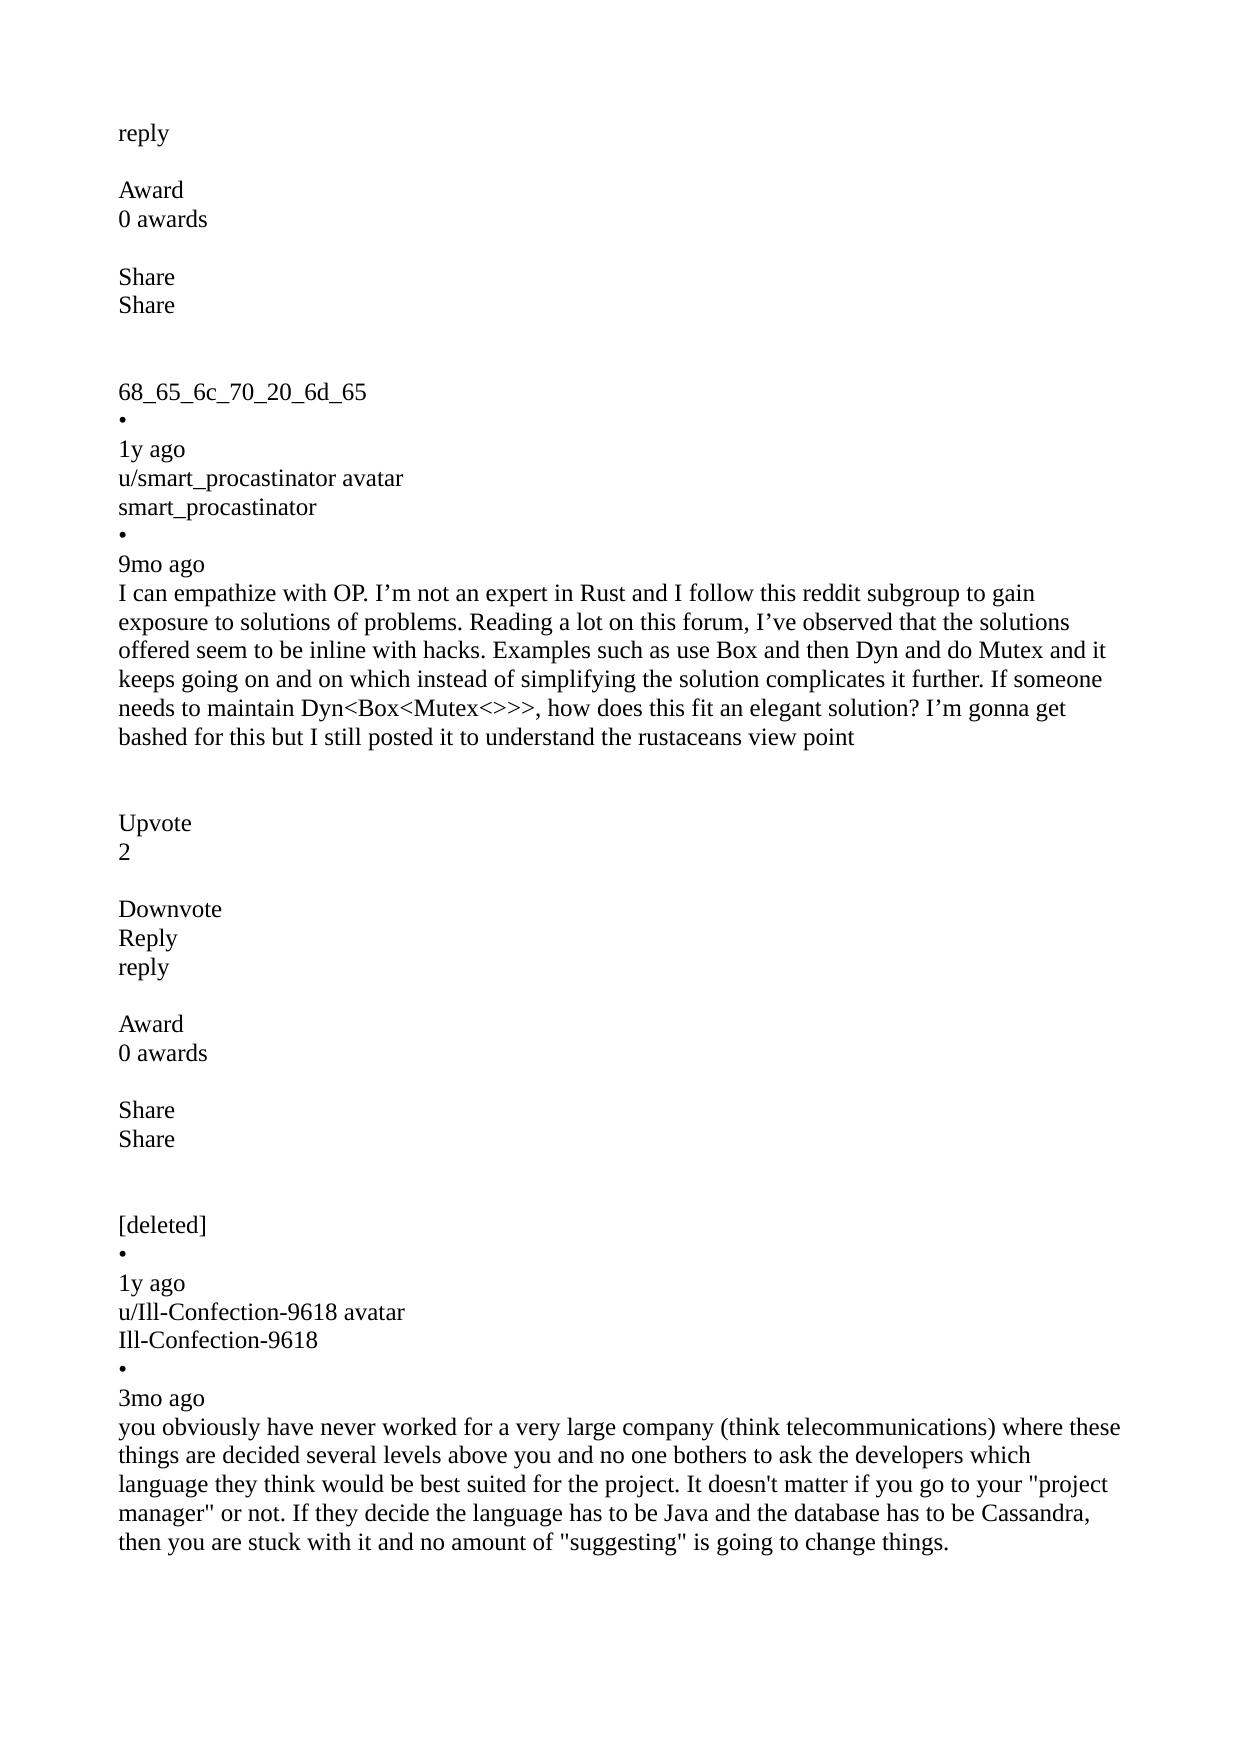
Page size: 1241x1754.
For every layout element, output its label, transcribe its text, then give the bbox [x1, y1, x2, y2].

text Share [118, 1096, 1122, 1124]
text • [118, 406, 1122, 434]
text I can empathize with OP. I’m not an expert in Rust and I follow this reddit subgroup to gain exposure to solutions of problems. Reading a lot on this forum, I’ve observed that the solutions offered seem to be inline with hacks. Examples such as use Box and then Dyn and do Mutex and it keeps going on and on which instead of simplifying the solution complicates it further. If someone needs to maintain Dyn<Box<Mutex<>>>, how does this fit an elegant solution? I’m gonna get bashed for this but I still posted it to understand the rustaceans view point [118, 578, 1122, 751]
text Award [118, 1009, 1122, 1038]
text 1y ago [118, 1268, 1122, 1297]
text Share [118, 262, 1122, 291]
text 0 awards [118, 204, 1122, 233]
text Ill-Confection-9618 [118, 1326, 1122, 1354]
text you obviously have never worked for a very large company (think telecommunications) where these things are decided several levels above you and no one bothers to ask the developers which language they think would be best suited for the project. It doesn't matter if you go to your "project manager" or not. If they decide the language has to be Java and the database has to be Cassandra, then you are stuck with it and no amount of "suggesting" is going to change things. [118, 1412, 1122, 1556]
text reply [118, 118, 1122, 147]
text Share [118, 291, 1122, 319]
text • [118, 521, 1122, 549]
text Share [118, 1124, 1122, 1153]
text u/Ill-Confection-9618 avatar [118, 1297, 1122, 1326]
text 9mo ago [118, 549, 1122, 578]
text 1y ago [118, 434, 1122, 463]
text Upvote [118, 808, 1122, 837]
text smart_procastinator [118, 492, 1122, 521]
text 2 [118, 837, 1122, 866]
text u/smart_procastinator avatar [118, 463, 1122, 492]
text 68_65_6c_70_20_6d_65 [118, 377, 1122, 406]
text Reply [118, 923, 1122, 952]
text • [118, 1239, 1122, 1268]
text Award [118, 176, 1122, 204]
text 3mo ago [118, 1383, 1122, 1412]
text [deleted] [118, 1211, 1122, 1239]
text • [118, 1354, 1122, 1383]
text Downvote [118, 894, 1122, 923]
text 0 awards [118, 1038, 1122, 1067]
text reply [118, 952, 1122, 981]
